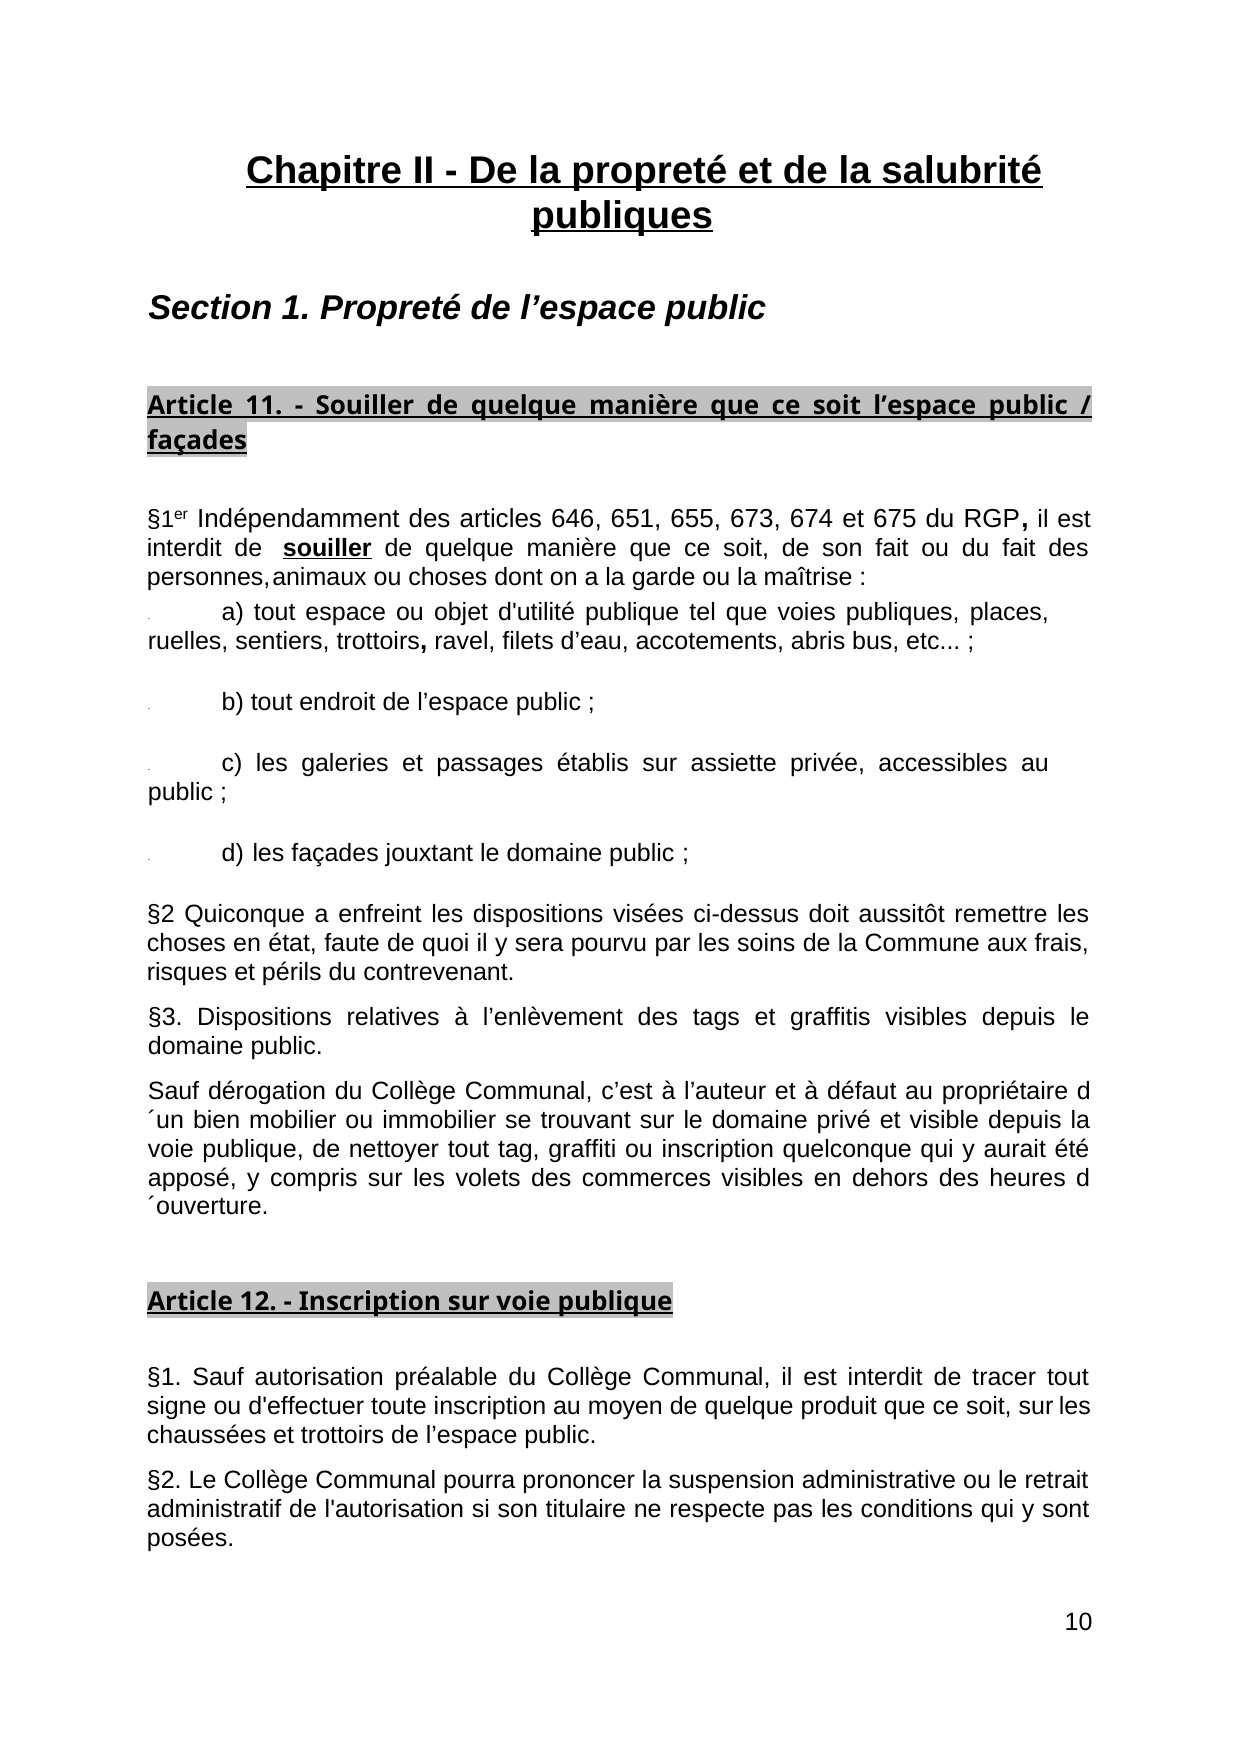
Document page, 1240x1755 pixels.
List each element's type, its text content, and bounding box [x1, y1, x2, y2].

text §3. Dispositions relatives à l’enlèvement des tags et graffitis visibles depuis le domaine public. [148, 1002, 1092, 1060]
text §1. Sauf autorisation préalable du Collège Communal, il est interdit de tracer tout signe ou d'effectuer toute inscription au moyen de quelque produit que ce soit, sur les chaussées et trottoirs de l’espace public. [147, 1362, 1091, 1448]
text Sauf dérogation du Collège Communal, c’est à l’auteur et à défaut au propriétaire d´un bien mobilier ou immobilier se trouvant sur le domaine privé et visible depuis la voie publique, de nettoyer tout tag, graffiti ou inscription quelconque qui y aurait été apposé, y compris sur les volets des commerces visibles en dehors des heures d´ouverture. [148, 1076, 1092, 1220]
list a) tout espace ou objet d'utilité publique tel que voies publiques, places, ruelles, sentiers, trottoirs, ravel, filets d’eau, accotements, abris bus, etc... ; [148, 596, 1050, 655]
list d) les façades jouxtant le domaine public ; [148, 838, 1050, 867]
subtitle Article 12. - Inscription sur voie publique [147, 1282, 1092, 1318]
text §2. Le Collège Communal pourra prononcer la suspension administrative ou le retrait administratif de l'autorisation si son titulaire ne respecte pas les conditions qui y sont posées. [147, 1465, 1091, 1551]
text §1er Indépendamment des articles 646, 651, 655, 673, 674 et 675 du RGP, il est interdit de souiller de quelque manière que ce soit, de son fait ou du fait des personnes, animaux ou choses dont on a la garde ou la maîtrise : [147, 503, 1091, 590]
subtitle Chapitre II - De la propreté et de la salubrité publiques [152, 148, 1092, 236]
subtitle façades [147, 418, 1092, 457]
list b) tout endroit de l’espace public ; [148, 687, 1050, 716]
text §2 Quiconque a enfreint les dispositions visées ci-dessus doit aussitôt remettre les choses en état, faute de quoi il y sera pourvu par les soins de la Commune aux frais, risques et périls du contrevenant. [147, 899, 1091, 986]
subtitle Article 11. - Souiller de quelque manière que ce soit l’espace public / [147, 386, 1092, 416]
subtitle Section 1. Propreté de l’espace public [148, 287, 1092, 327]
list c) les galeries et passages établis sur assiette privée, accessibles au public ; [148, 748, 1050, 806]
